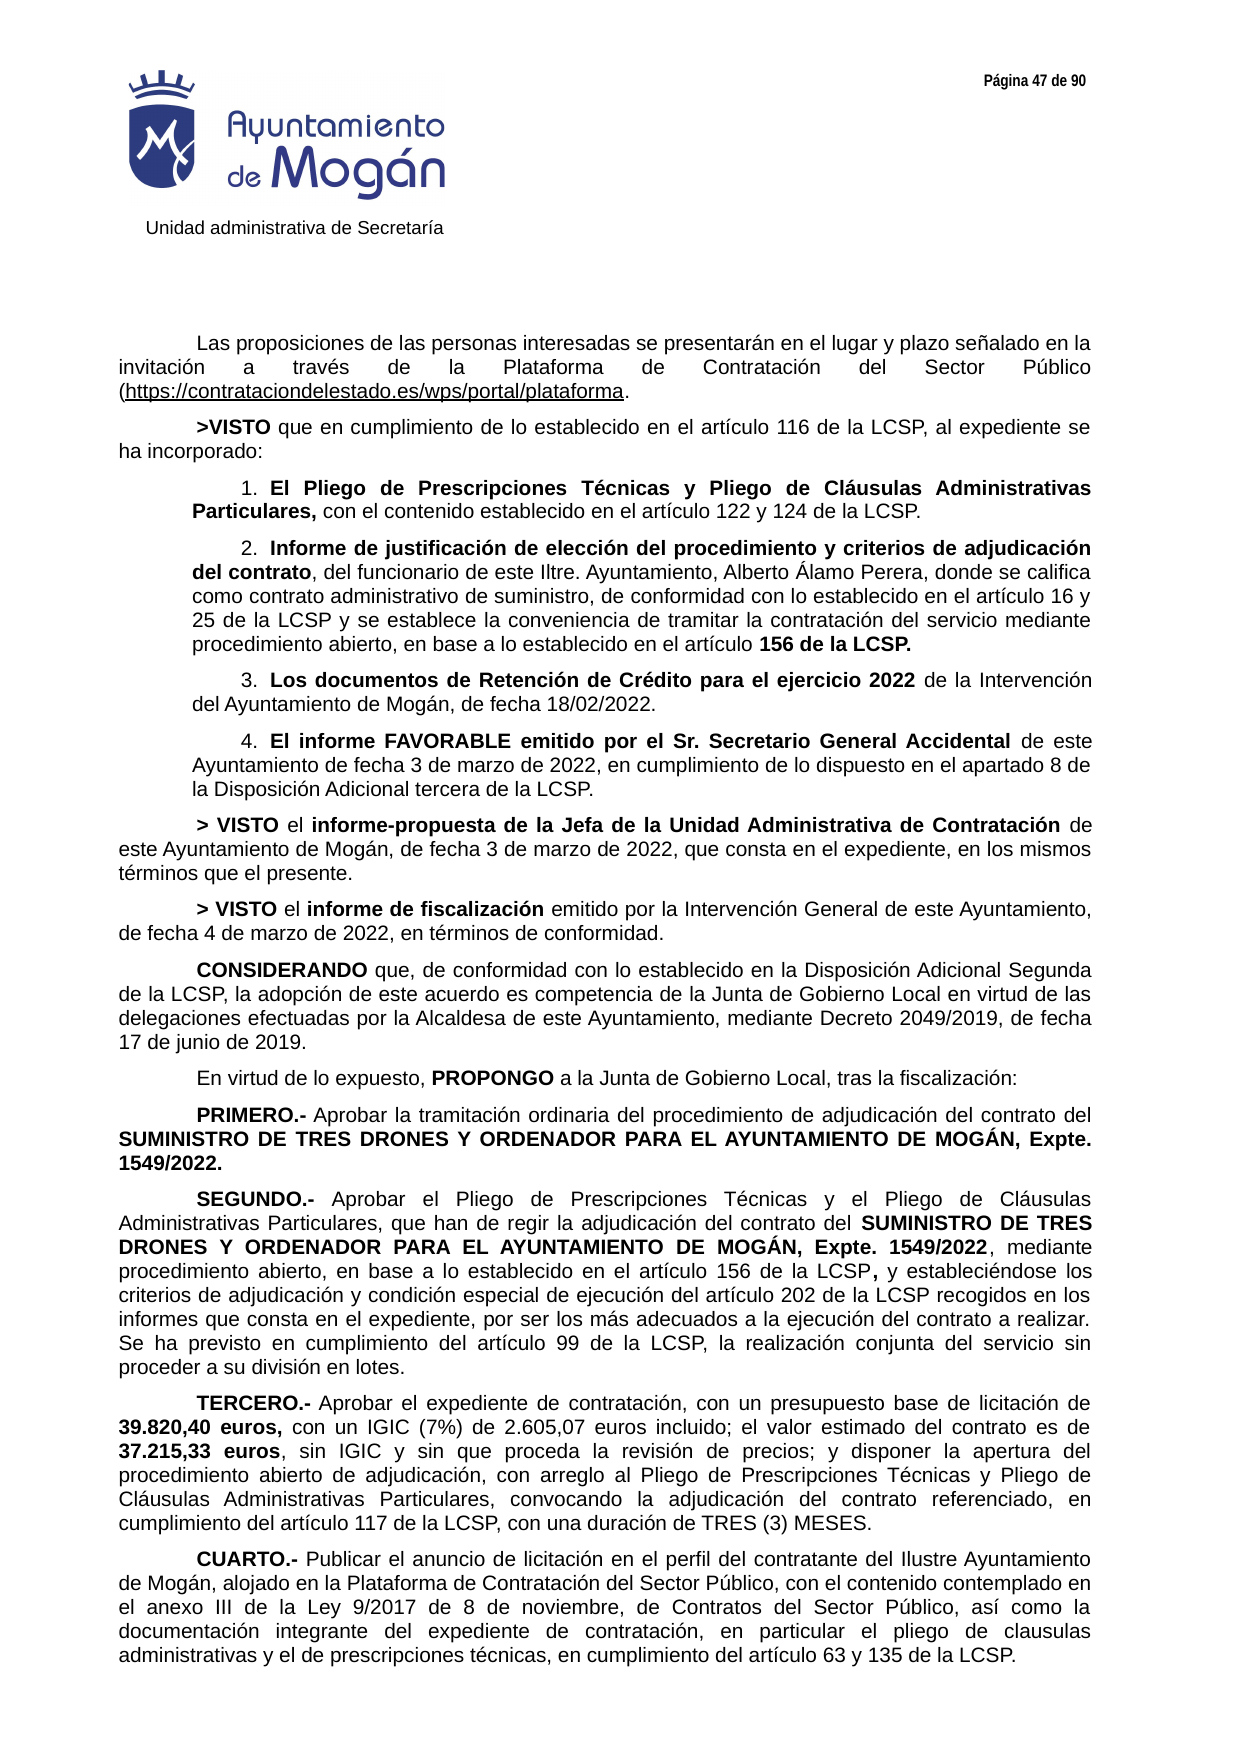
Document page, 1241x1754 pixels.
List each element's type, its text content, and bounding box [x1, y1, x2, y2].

text >VISTO que en cumplimiento de lo establecido en el artículo 116 de la LCSP, al expediente se ha incorporado: [118, 415, 1092, 463]
list El informe FAVORABLE emitido por el Sr. Secretario General Accidental de este Ayuntamiento de fecha 3 de marzo de 2022, en cumplimiento de lo dispuesto en el apartado 8 de la Disposición Adicional tercera de la LCSP. [162, 728, 1092, 800]
text En virtud de lo expuesto, PROPONGO a la Junta de Gobierno Local, tras la fiscalización: [118, 1066, 1092, 1090]
text CUARTO.- Publicar el anuncio de licitación en el perfil del contratante del Ilustre Ayuntamiento de Mogán, alojado en la Plataforma de Contratación del Sector Público, con el contenido contemplado en el anexo III de la Ley 9/2017 de 8 de noviembre, de Contratos del Sector Público, así como la documentación integrante del expediente de contratación, en particular el pliego de clausulas administrativas y el de prescripciones técnicas, en cumplimiento del artículo 63 y 135 de la LCSP. [118, 1547, 1092, 1667]
list El Pliego de Prescripciones Técnicas y Pliego de Cláusulas Administrativas Particulares, con el contenido establecido en el artículo 122 y 124 de la LCSP. [162, 475, 1092, 523]
text > VISTO el informe de fiscalización emitido por la Intervención General de este Ayuntamiento, de fecha 4 de marzo de 2022, en términos de conformidad. [118, 897, 1092, 945]
text SEGUNDO.- Aprobar el Pliego de Prescripciones Técnicas y el Pliego de Cláusulas Administrativas Particulares, que han de regir la adjudicación del contrato del SUMINISTRO DE TRES DRONES Y ORDENADOR PARA EL AYUNTAMIENTO DE MOGÁN, Expte. 1549/2022, mediante procedimiento abierto, en base a lo establecido en el artículo 156 de la LCSP, y estableciéndose los criterios de adjudicación y condición especial de ejecución del artículo 202 de la LCSP recogidos en los informes que consta en el expediente, por ser los más adecuados a la ejecución del contrato a realizar. Se ha previsto en cumplimiento del artículo 99 de la LCSP, la realización conjunta del servicio sin proceder a su división en lotes. [118, 1187, 1092, 1378]
list Informe de justificación de elección del procedimiento y criterios de adjudicación del contrato, del funcionario de este Iltre. Ayuntamiento, Alberto Álamo Perera, donde se califica como contrato administrativo de suministro, de conformidad con lo establecido en el artículo 16 y 25 de la LCSP y se establece la conveniencia de tramitar la contratación del servicio mediante procedimiento abierto, en base a lo establecido en el artículo 156 de la LCSP. [162, 536, 1092, 656]
text TERCERO.- Aprobar el expediente de contratación, con un presupuesto base de licitación de 39.820,40 euros, con un IGIC (7%) de 2.605,07 euros incluido; el valor estimado del contrato es de 37.215,33 euros, sin IGIC y sin que proceda la revisión de precios; y disponer la apertura del procedimiento abierto de adjudicación, con arreglo al Pliego de Prescripciones Técnicas y Pliego de Cláusulas Administrativas Particulares, convocando la adjudicación del contrato referenciado, en cumplimiento del artículo 117 de la LCSP, con una duración de TRES (3) MESES. [118, 1391, 1092, 1535]
text Las proposiciones de las personas interesadas se presentarán en el lugar y plazo señalado en la invitación a través de la Plataforma de Contratación del Sector Público (https://contrataciondelestado.es/wps/portal/plataforma. [118, 331, 1092, 402]
text CONSIDERANDO que, de conformidad con lo establecido en la Disposición Adicional Segunda de la LCSP, la adopción de este acuerdo es competencia de la Junta de Gobierno Local en virtud de las delegaciones efectuadas por la Alcaldesa de este Ayuntamiento, mediante Decreto 2049/2019, de fecha 17 de junio de 2019. [118, 958, 1092, 1053]
text PRIMERO.- Aprobar la tramitación ordinaria del procedimiento de adjudicación del contrato del SUMINISTRO DE TRES DRONES Y ORDENADOR PARA EL AYUNTAMIENTO DE MOGÁN, Expte. 1549/2022. [118, 1102, 1092, 1174]
text > VISTO el informe-propuesta de la Jefa de la Unidad Administrativa de Contratación de este Ayuntamiento de Mogán, de fecha 3 de marzo de 2022, que consta en el expediente, en los mismos términos que el presente. [118, 813, 1092, 885]
list Los documentos de Retención de Crédito para el ejercicio 2022 de la Intervención del Ayuntamiento de Mogán, de fecha 18/02/2022. [162, 668, 1092, 716]
picture [128, 70, 445, 206]
